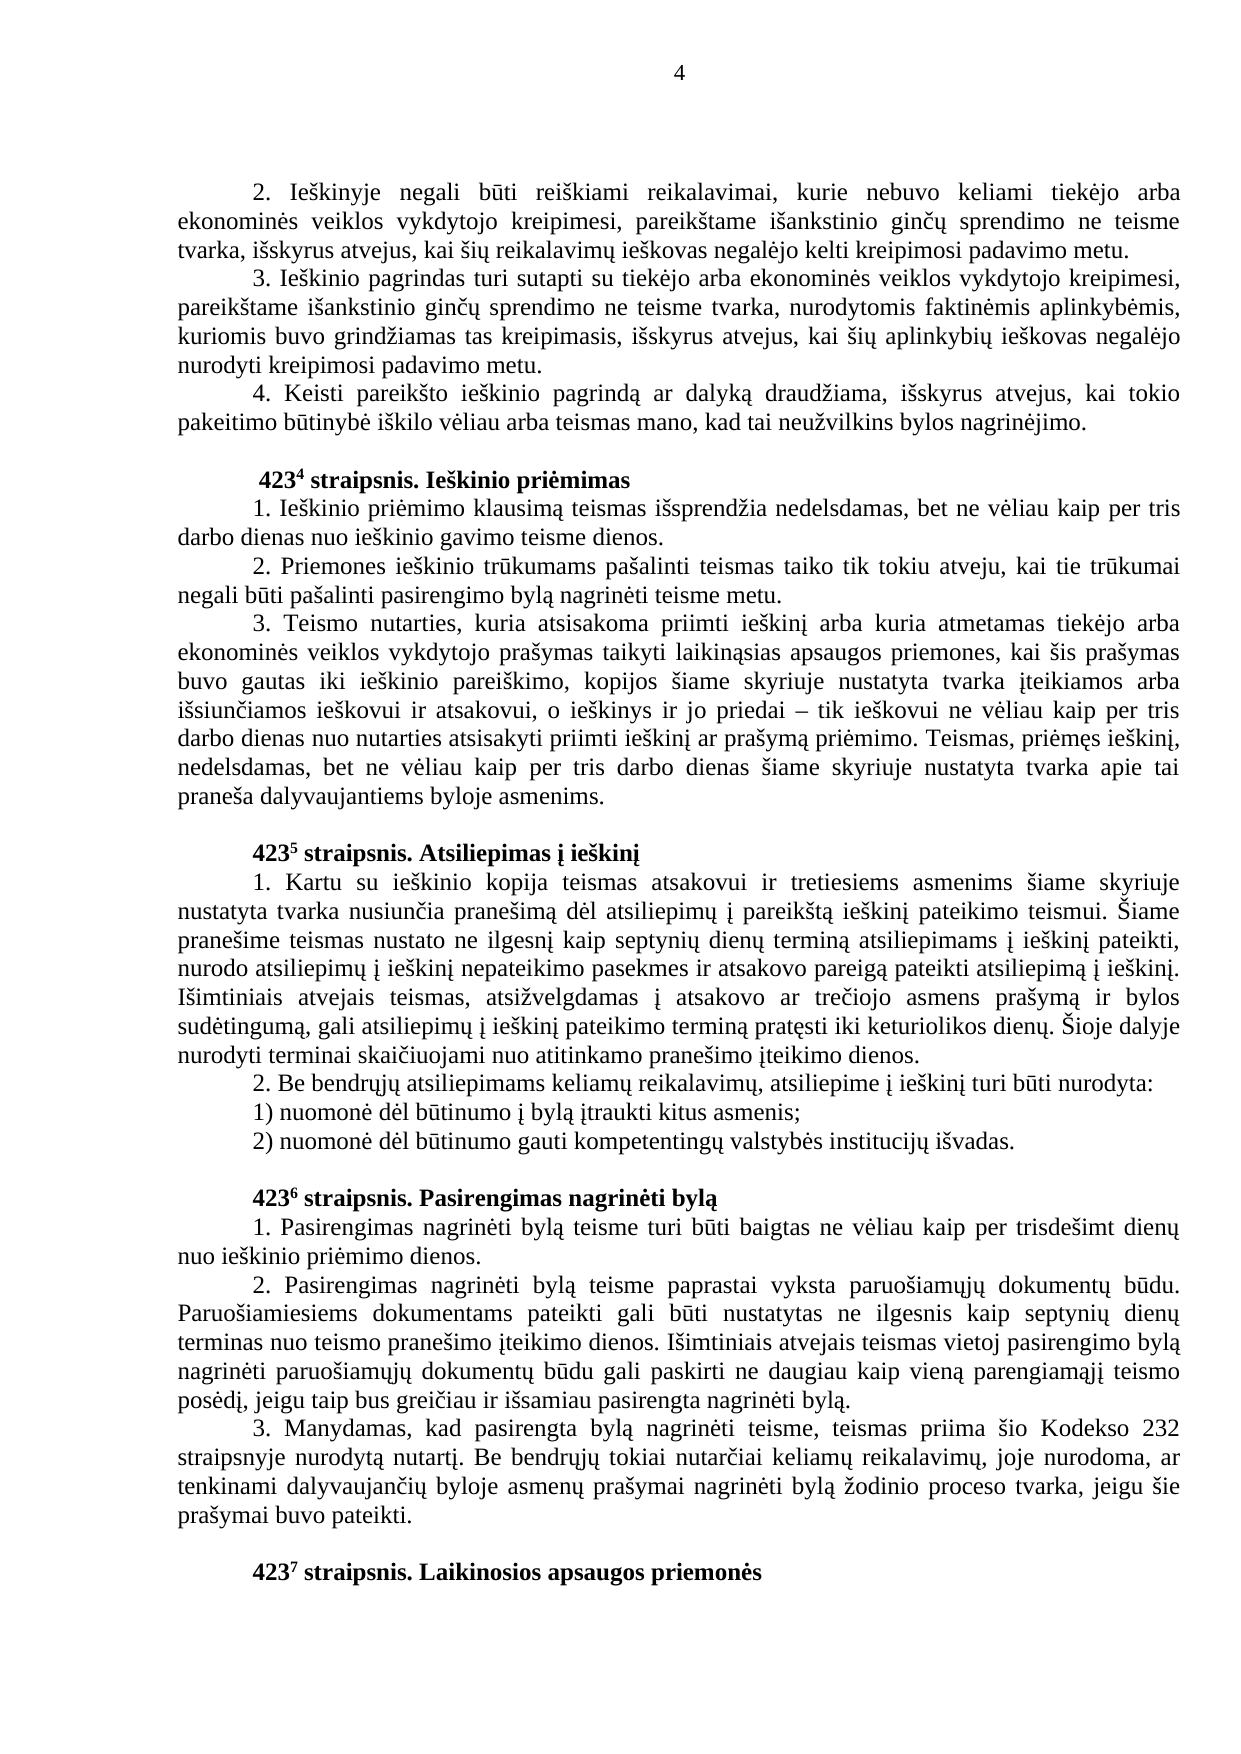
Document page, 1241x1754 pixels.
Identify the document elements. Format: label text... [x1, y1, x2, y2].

text 3. Teismo nutarties, kuria atsisakoma priimti ieškinį arba kuria atmetamas tiekėjo arba ekonominės veiklos vykdytojo prašymas taikyti laikinąsias apsaugos priemones, kai šis prašymas buvo gautas iki ieškinio pareiškimo, kopijos šiame skyriuje nustatyta tvarka įteikiamos arba išsiunčiamos ieškovui ir atsakovui, o ieškinys ir jo priedai – tik ieškovui ne vėliau kaip per tris darbo dienas nuo nutarties atsisakyti priimti ieškinį ar prašymą priėmimo. Teismas, priėmęs ieškinį, nedelsdamas, bet ne vėliau kaip per tris darbo dienas šiame skyriuje nustatyta tvarka apie tai praneša dalyvaujantiems byloje asmenims. [177, 608, 1181, 810]
text 4235 straipsnis. Atsiliepimas į ieškinį [177, 838, 1181, 867]
text 2. Ieškinyje negali būti reiškiami reikalavimai, kurie nebuvo keliami tiekėjo arba ekonominės veiklos vykdytojo kreipimesi, pareikštame išankstinio ginčų sprendimo ne teisme tvarka, išskyrus atvejus, kai šių reikalavimų ieškovas negalėjo kelti kreipimosi padavimo metu. [177, 177, 1181, 263]
text 1. Pasirengimas nagrinėti bylą teisme turi būti baigtas ne vėliau kaip per trisdešimt dienų nuo ieškinio priėmimo dienos. [177, 1212, 1181, 1270]
text 4. Keisti pareikšto ieškinio pagrindą ar dalyką draudžiama, išskyrus atvejus, kai tokio pakeitimo būtinybė iškilo vėliau arba teismas mano, kad tai neužvilkins bylos nagrinėjimo. [177, 378, 1181, 436]
text 3. Ieškinio pagrindas turi sutapti su tiekėjo arba ekonominės veiklos vykdytojo kreipimesi, pareikštame išankstinio ginčų sprendimo ne teisme tvarka, nurodytomis faktinėmis aplinkybėmis, kuriomis buvo grindžiamas tas kreipimasis, išskyrus atvejus, kai šių aplinkybių ieškovas negalėjo nurodyti kreipimosi padavimo metu. [177, 263, 1181, 378]
text 2. Be bendrųjų atsiliepimams keliamų reikalavimų, atsiliepime į ieškinį turi būti nurodyta: [177, 1068, 1181, 1097]
text 1. Kartu su ieškinio kopija teismas atsakovui ir tretiesiems asmenims šiame skyriuje nustatyta tvarka nusiunčia pranešimą dėl atsiliepimų į pareikštą ieškinį pateikimo teismui. Šiame pranešime teismas nustato ne ilgesnį kaip septynių dienų terminą atsiliepimams į ieškinį pateikti, nurodo atsiliepimų į ieškinį nepateikimo pasekmes ir atsakovo pareigą pateikti atsiliepimą į ieškinį. Išimtiniais atvejais teismas, atsižvelgdamas į atsakovo ar trečiojo asmens prašymą ir bylos sudėtingumą, gali atsiliepimų į ieškinį pateikimo terminą pratęsti iki keturiolikos dienų. Šioje dalyje nurodyti terminai skaičiuojami nuo atitinkamo pranešimo įteikimo dienos. [177, 867, 1181, 1068]
text 4237 straipsnis. Laikinosios apsaugos priemonės [177, 1557, 1181, 1586]
text 2. Pasirengimas nagrinėti bylą teisme paprastai vyksta paruošiamųjų dokumentų būdu. Paruošiamiesiems dokumentams pateikti gali būti nustatytas ne ilgesnis kaip septynių dienų terminas nuo teismo pranešimo įteikimo dienos. Išimtiniais atvejais teismas vietoj pasirengimo bylą nagrinėti paruošiamųjų dokumentų būdu gali paskirti ne daugiau kaip vieną parengiamąjį teismo posėdį, jeigu taip bus greičiau ir išsamiau pasirengta nagrinėti bylą. [177, 1270, 1181, 1413]
text 4236 straipsnis. Pasirengimas nagrinėti bylą [177, 1183, 1181, 1212]
text 1. Ieškinio priėmimo klausimą teismas išsprendžia nedelsdamas, bet ne vėliau kaip per tris darbo dienas nuo ieškinio gavimo teisme dienos. [177, 493, 1181, 551]
text 3. Manydamas, kad pasirengta bylą nagrinėti teisme, teismas priima šio Kodekso 232 straipsnyje nurodytą nutartį. Be bendrųjų tokiai nutarčiai keliamų reikalavimų, joje nurodoma, ar tenkinami dalyvaujančių byloje asmenų prašymai nagrinėti bylą žodinio proceso tvarka, jeigu šie prašymai buvo pateikti. [177, 1413, 1181, 1528]
text 2. Priemones ieškinio trūkumams pašalinti teismas taiko tik tokiu atveju, kai tie trūkumai negali būti pašalinti pasirengimo bylą nagrinėti teisme metu. [177, 551, 1181, 608]
text 4234 straipsnis. Ieškinio priėmimas [177, 465, 1181, 493]
text 2) nuomonė dėl būtinumo gauti kompetentingų valstybės institucijų išvadas. [177, 1126, 1181, 1155]
text 1) nuomonė dėl būtinumo į bylą įtraukti kitus asmenis; [177, 1097, 1181, 1126]
